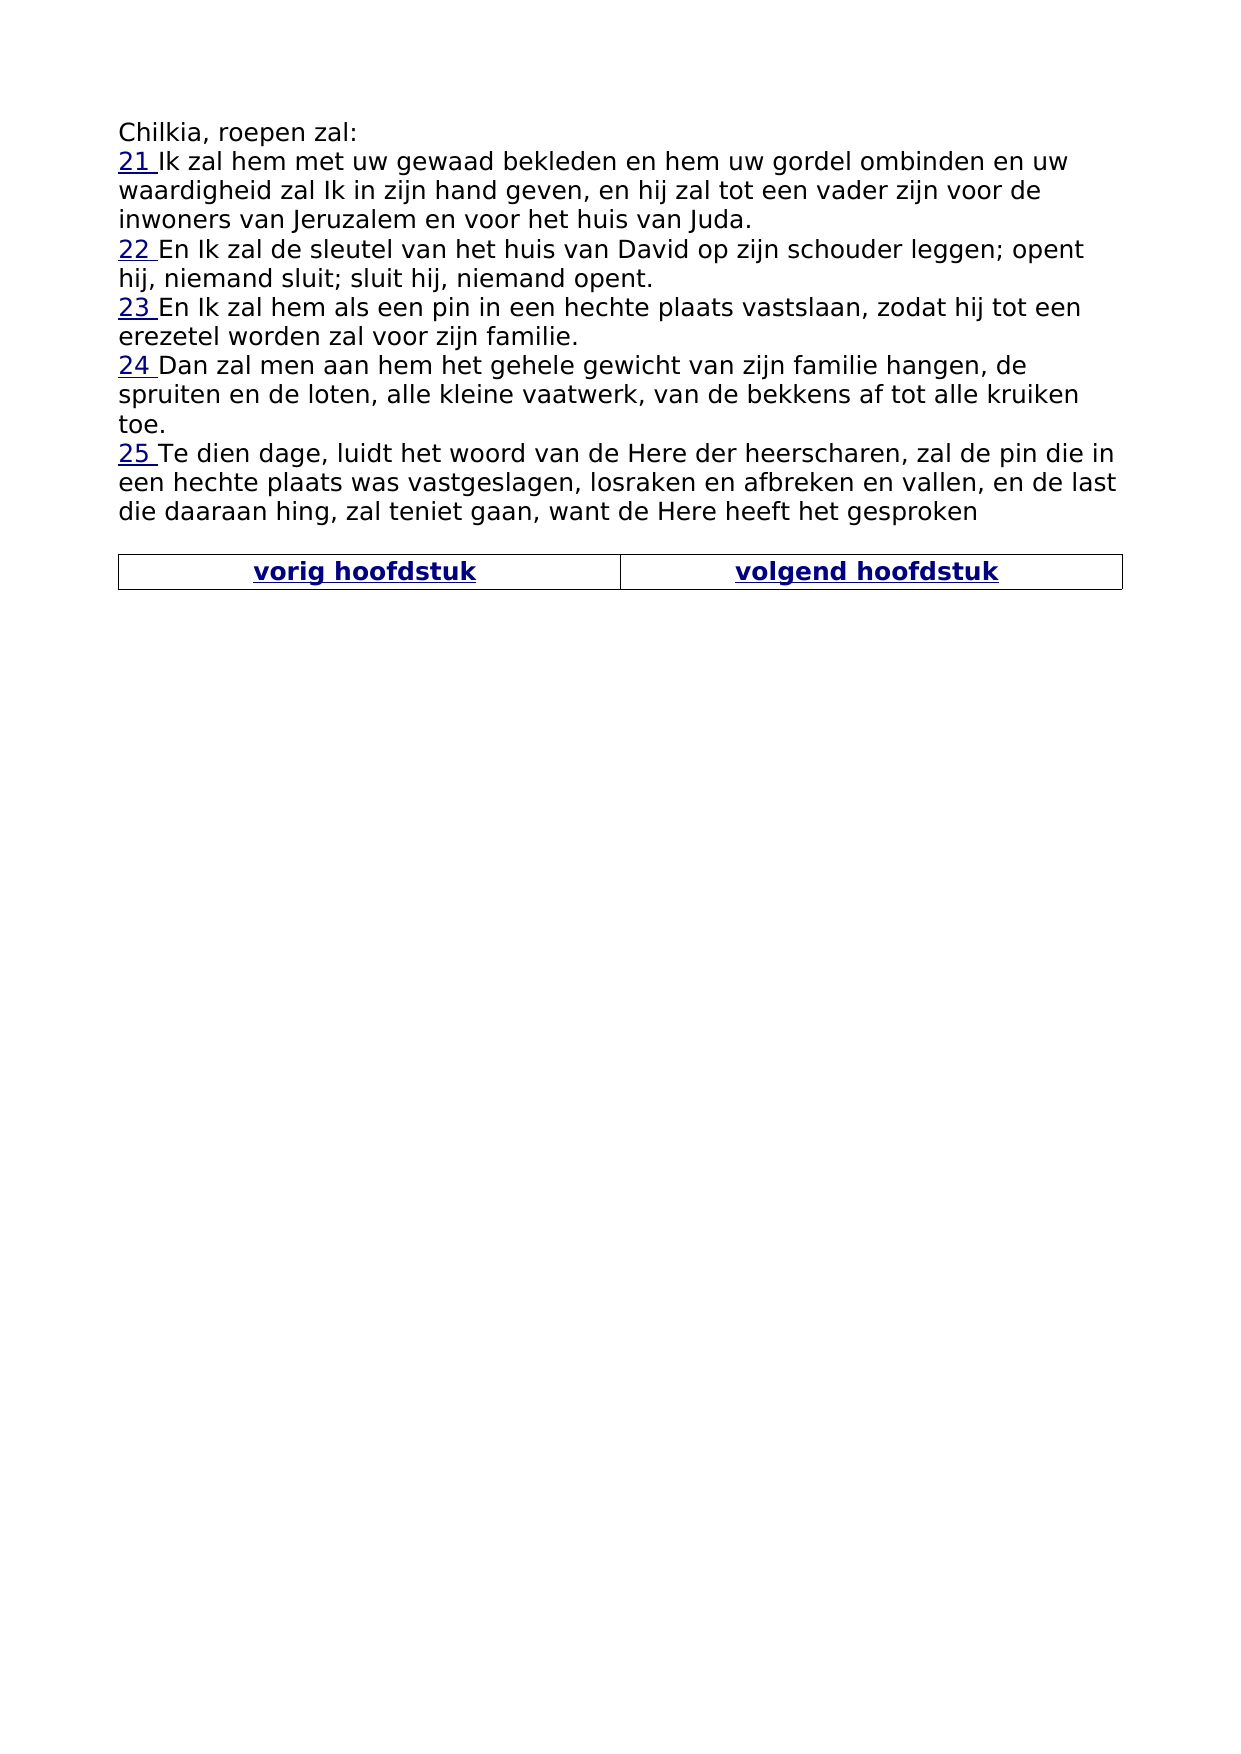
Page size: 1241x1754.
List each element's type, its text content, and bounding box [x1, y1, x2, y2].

text Chilkia, roepen zal: 21 Ik zal hem met uw gewaad bekleden en hem uw gordel ombinden en uw waardigheid zal Ik in zijn hand geven, en hij zal tot een vader zijn voor de inwoners van Jeruzalem en voor het huis van Juda. 22 En Ik zal de sleutel van het huis van David op zijn schouder leggen; opent hij, niemand sluit; sluit hij, niemand opent. 23 En Ik zal hem als een pin in een hechte plaats vastslaan, zodat hij tot een erezetel worden zal voor zijn familie. 24 Dan zal men aan hem het gehele gewicht van zijn familie hangen, de spruiten en de loten, alle kleine vaatwerk, van de bekkens af tot alle kruiken toe. 25 Te dien dage, luidt het woord van de Here der heerscharen, zal de pin die in een hechte plaats was vastgeslagen, losraken en afbreken en vallen, en de last die daaraan hing, zal teniet gaan, want de Here heeft het gesproken [118, 118, 1122, 526]
table_header vorig hoofdstuk [119, 555, 620, 589]
table_header volgend hoofdstuk [621, 555, 1122, 589]
